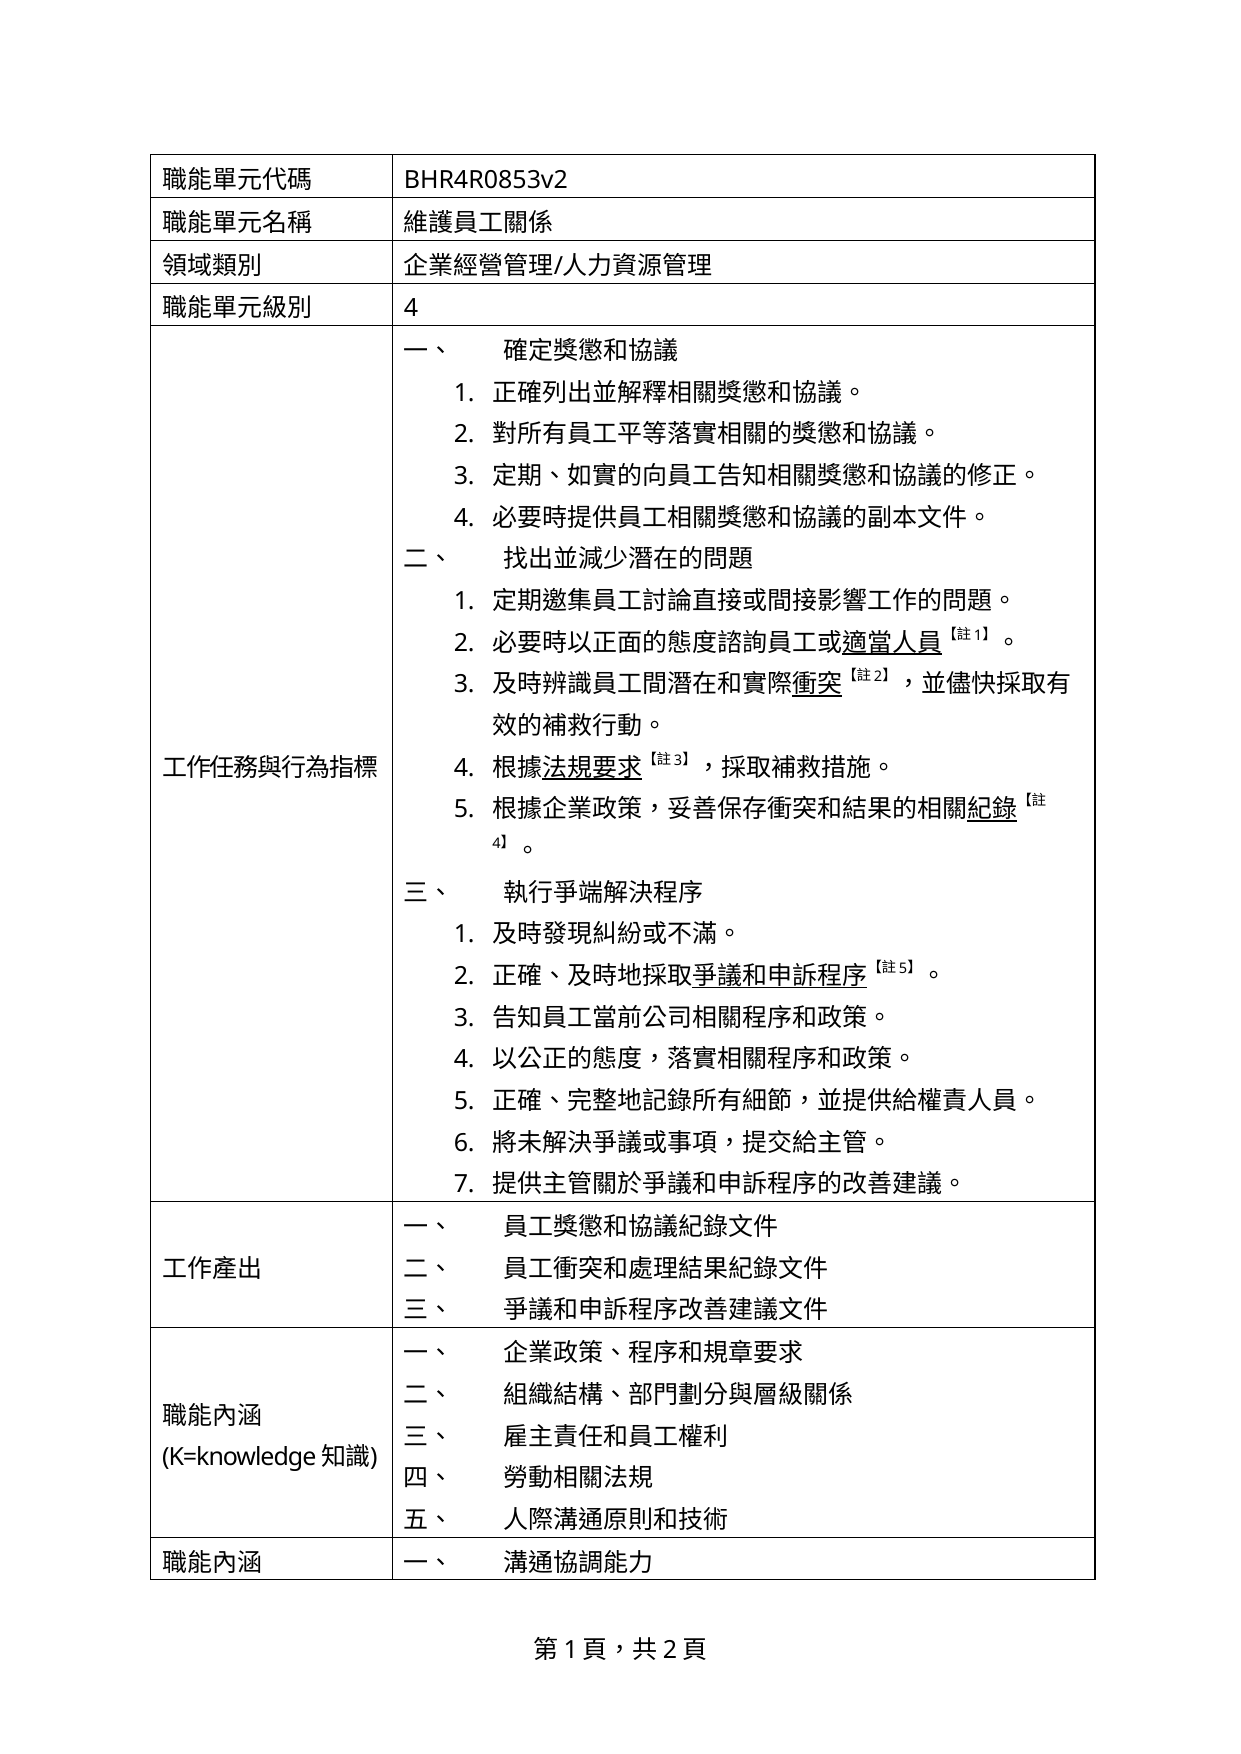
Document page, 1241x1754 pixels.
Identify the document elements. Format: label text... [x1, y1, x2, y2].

table_cell 企業政策、程序和規章要求 組織結構、部門劃分與層級關係 雇主責任和員工權利 勞動相關法規 人際溝通原則和技術 [393, 1328, 1094, 1537]
table_cell 企業經營管理/人力資源管理 [393, 241, 1094, 282]
table_cell 4 [393, 284, 1094, 325]
table_cell 工作產出 [151, 1202, 392, 1327]
table_cell 維護員工關係 [393, 198, 1094, 240]
table_cell 職能單元級別 [151, 284, 392, 325]
table_cell 職能內涵 [151, 1538, 392, 1579]
table_cell 員工獎懲和協議紀錄文件 員工衝突和處理結果紀錄文件 爭議和申訴程序改善建議文件 [393, 1202, 1094, 1327]
table_header 職能單元代碼 [151, 155, 392, 197]
table_cell 職能單元名稱 [151, 198, 392, 240]
table_cell 職能內涵 (K=knowledge知識) [151, 1328, 392, 1537]
table_cell 領域類別 [151, 241, 392, 282]
table_cell 溝通協調能力 讀寫能力 [393, 1538, 1094, 1579]
table_cell 工作任務與行為指標 [151, 326, 392, 1201]
table_cell 確定獎懲和協議 正確列出並解釋相關獎懲和協議。 對所有員工平等落實相關的獎懲和協議。 定期、如實的向員工告知相關獎懲和協議的修正。 必要時提供員工相關獎懲和協議的副本文件。 找出並減少潛在的問題 定期邀集員工討論直接或間接影響工作的問題。 必要時以正面的態度諮詢員工或適當人員【註1】。 及時辨識員工間潛在和實際衝突【註2】，並儘快採取有效的補救行動。 根據法規要求【註3】，採取補救措施。 根據企業政策，妥善保存衝突和結果的相關紀錄【註4】。 執行爭端解決程序 及時發現糾紛或不滿。 正確、及時地採取爭議和申訴程序【註5】。 告知員工當前公司相關程序和政策。 以公正的態度，落實相關程序和政策。 正確、完整地記錄所有細節，並提供給權責人員。 將未解決爭議或事項，提交給主管。 提供主管關於爭議和申訴程序的改善建議。 [393, 326, 1094, 1201]
table_header BHR4R0853v2 [393, 155, 1094, 197]
